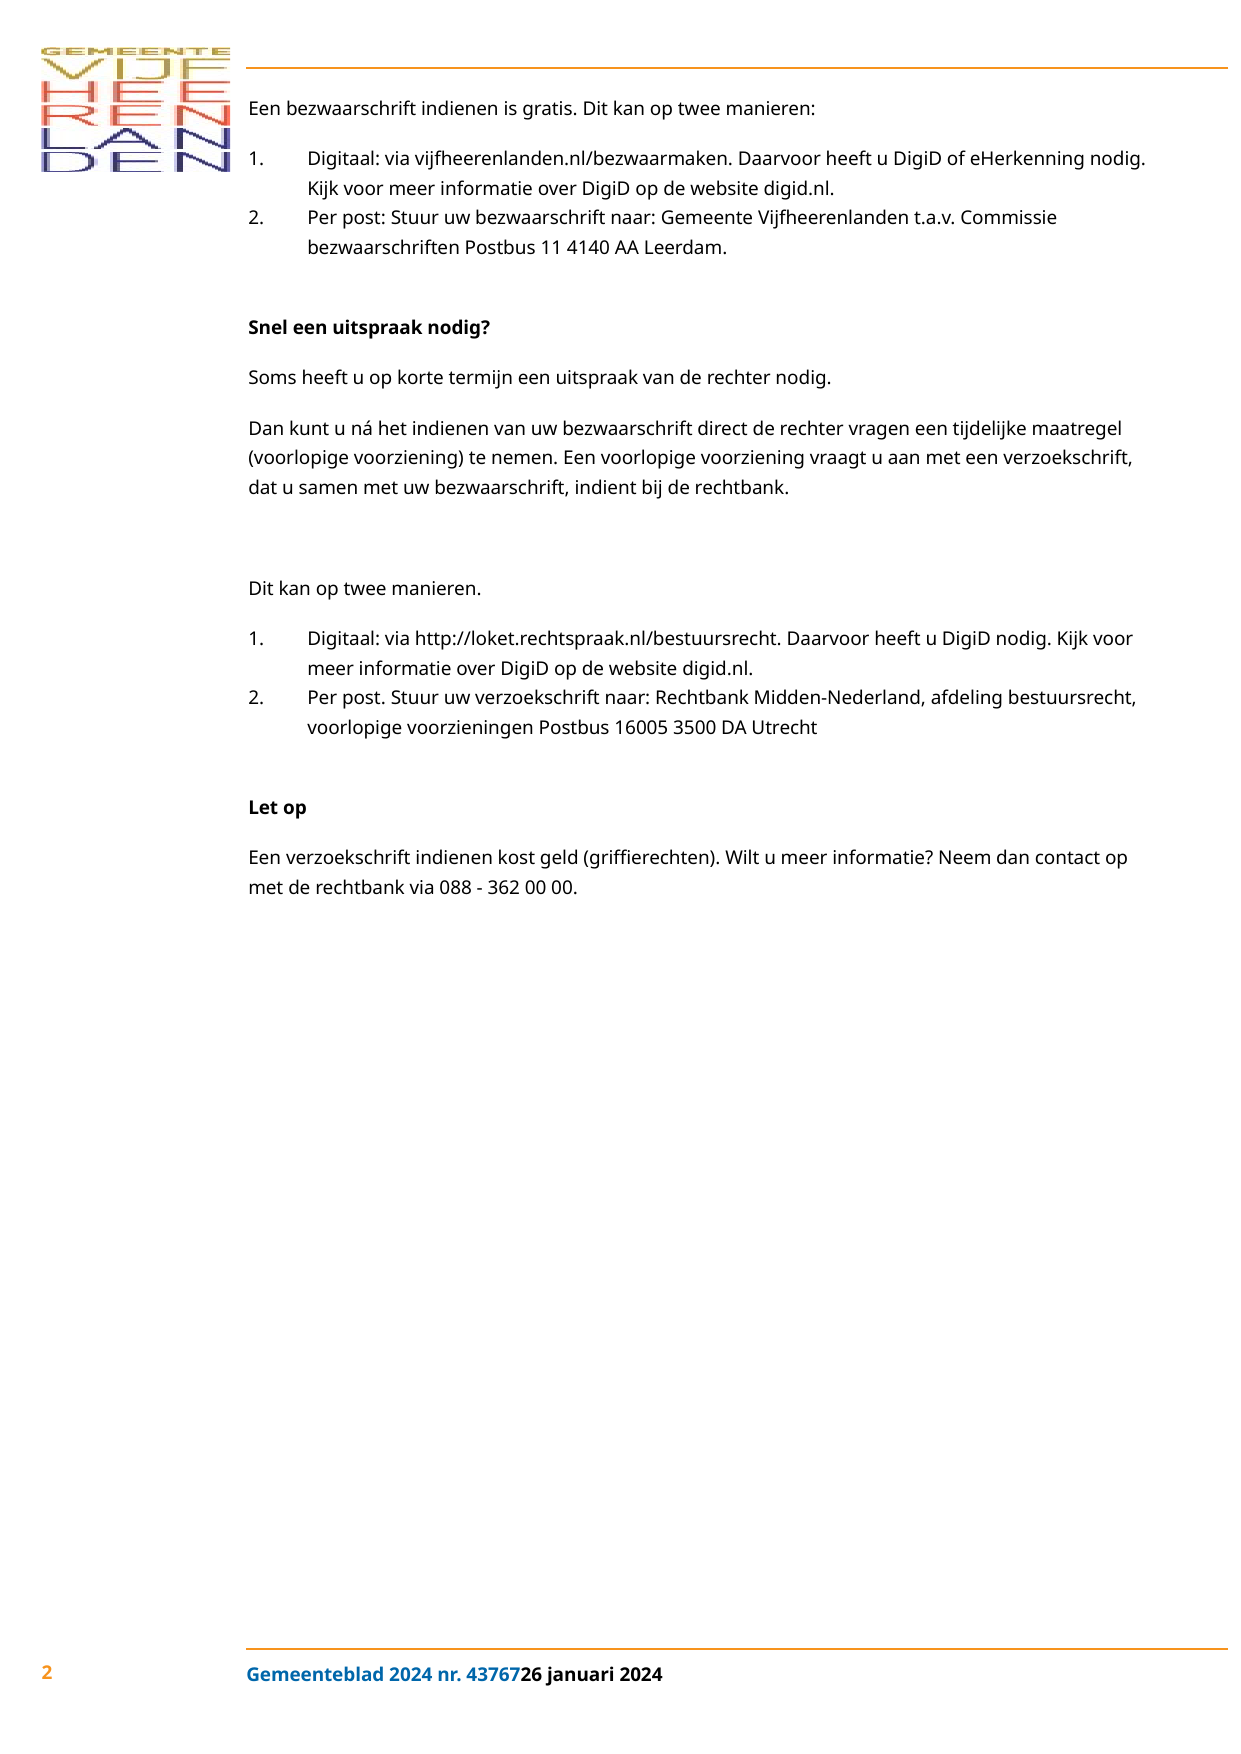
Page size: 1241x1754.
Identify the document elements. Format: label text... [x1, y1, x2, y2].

text Let op [248, 794, 1152, 820]
list Digitaal: via http://loket.rechtspraak.nl/bestuursrecht. Daarvoor heeft u DigiD nodig. Kijk voor meer informatie over DigiD op de website digid.nl. [248, 625, 1152, 681]
text Een bezwaarschrift indienen is gratis. Dit kan op twee manieren: [248, 95, 1152, 121]
text Snel een uitspraak nodig? [248, 314, 1152, 340]
list Digitaal: via vijfheerenlanden.nl/bezwaarmaken. Daarvoor heeft u DigiD of eHerkenning nodig. Kijk voor meer informatie over DigiD op de website digid.nl. [248, 145, 1152, 201]
picture [41, 47, 231, 172]
list Per post: Stuur uw bezwaarschrift naar: Gemeente Vijfheerenlanden t.a.v. Commissie bezwaarschriften Postbus 11 4140 AA Leerdam. [248, 204, 1152, 260]
text Soms heeft u op korte termijn een uitspraak van de rechter nodig. [248, 364, 1152, 390]
text Dit kan op twee manieren. [248, 575, 1152, 601]
text Dan kunt u ná het indienen van uw bezwaarschrift direct de rechter vragen een tijdelijke maatregel (voorlopige voorziening) te nemen. Een voorlopige voorziening vraagt u aan met een verzoekschrift, dat u samen met uw bezwaarschrift, indient bij de rechtbank. [248, 415, 1152, 500]
list Per post. Stuur uw verzoekschrift naar: Rechtbank Midden-Nederland, afdeling bestuursrecht, voorlopige voorzieningen Postbus 16005 3500 DA Utrecht [248, 684, 1152, 740]
text Een verzoekschrift indienen kost geld (griffierechten). Wilt u meer informatie? Neem dan contact op met de rechtbank via 088 - 362 00 00. [248, 844, 1152, 900]
